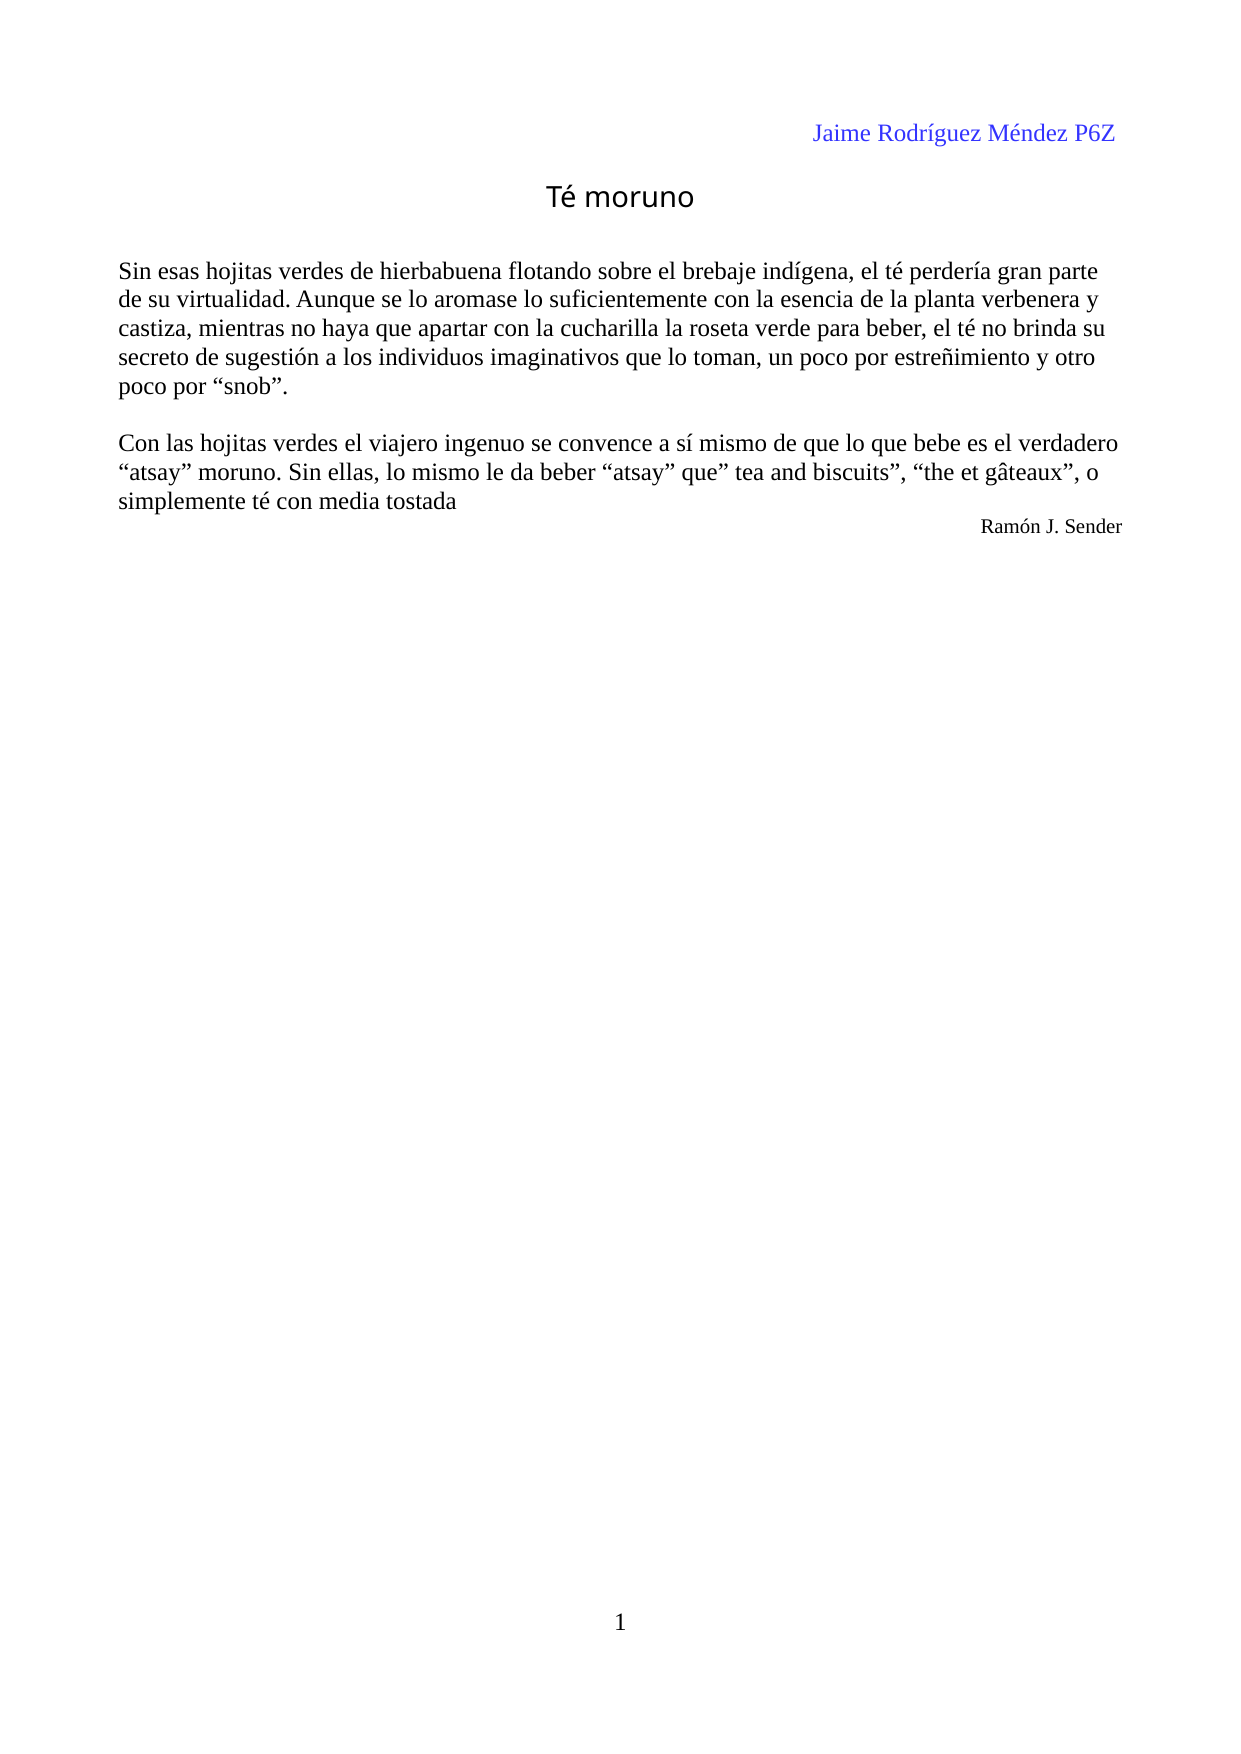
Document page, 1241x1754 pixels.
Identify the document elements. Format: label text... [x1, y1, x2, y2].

text Ramón J. Sender [118, 514, 1122, 538]
text Sin esas hojitas verdes de hierbabuena flotando sobre el brebaje indígena, el té perdería gran parte de su virtualidad. Aunque se lo aromase lo suficientemente con la esencia de la planta verbenera y castiza, mientras no haya que apartar con la cucharilla la roseta verde para beber, el té no brinda su secreto de sugestión a los individuos imaginativos que lo toman, un poco por estreñimiento y otro poco por “snob”. [118, 256, 1122, 399]
text Té moruno [118, 176, 1122, 216]
text Con las hojitas verdes el viajero ingenuo se convence a sí mismo de que lo que bebe es el verdadero “atsay” moruno. Sin ellas, lo mismo le da beber “atsay” que” tea and biscuits”, “the et gâteaux”, o simplemente té con media tostada [118, 428, 1122, 514]
